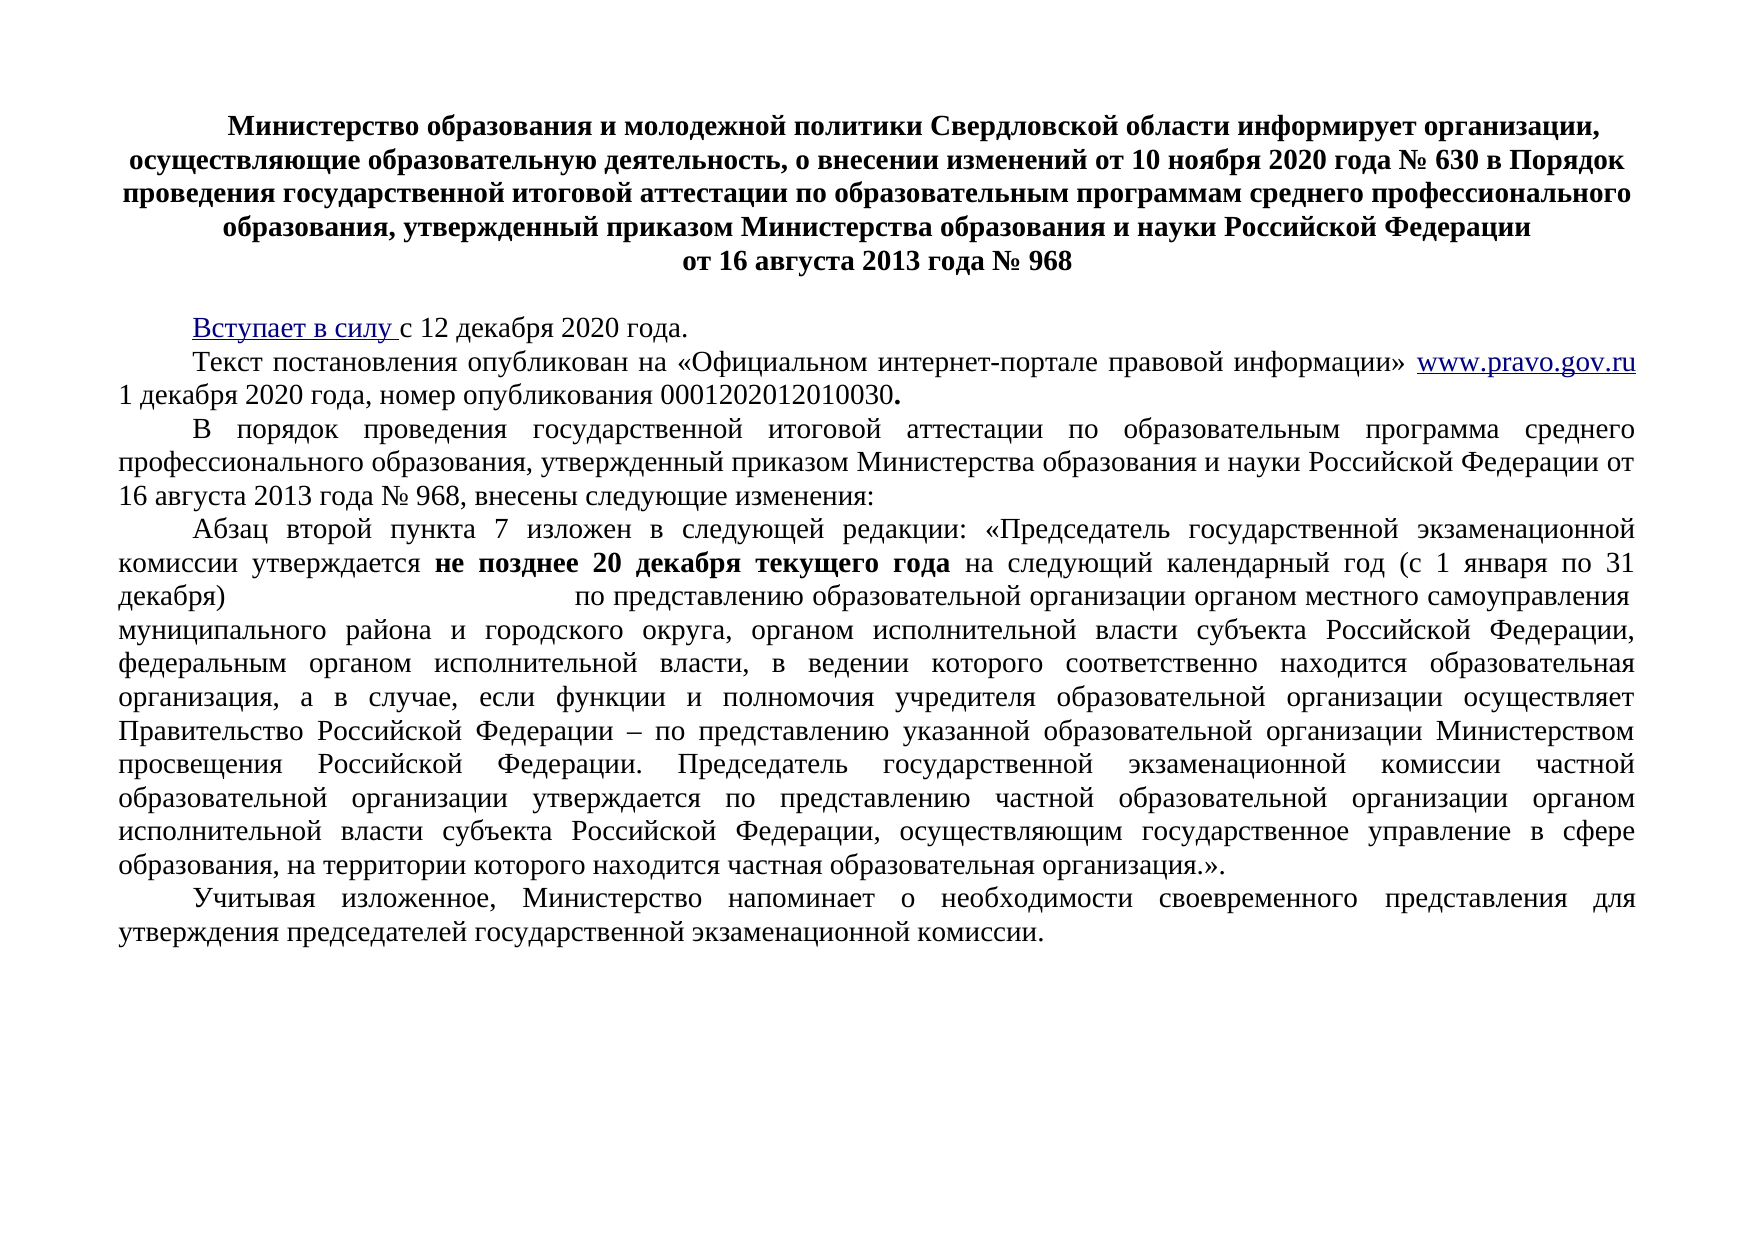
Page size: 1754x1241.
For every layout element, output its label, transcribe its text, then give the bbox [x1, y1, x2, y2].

text Вступает в силу с 12 декабря 2020 года. [118, 310, 1636, 343]
text Министерство образования и молодежной политики Свердловской области информирует организации, осуществляющие образовательную деятельность, о внесении изменений от 10 ноября 2020 года № 630 в Порядок проведения государственной итоговой аттестации по образовательным программам среднего профессионального образования, утвержденный приказом Министерства образования и науки Российской Федерации от 16 августа 2013 года № 968 [118, 108, 1636, 276]
text Учитывая изложенное, Министерство напоминает о необходимости своевременного представления для утверждения председателей государственной экзаменационной комиссии. [118, 880, 1636, 947]
text Текст постановления опубликован на «Официальном интернет-портале правовой информации» www.pravo.gov.ru 1 декабря 2020 года, номер опубликования 0001202012010030. [118, 344, 1636, 411]
text В порядок проведения государственной итоговой аттестации по образовательным программа среднего профессионального образования, утвержденный приказом Министерства образования и науки Российской Федерации от 16 августа 2013 года № 968, внесены следующие изменения: [118, 411, 1636, 511]
text Абзац второй пункта 7 изложен в следующей редакции: «Председатель государственной экзаменационной комиссии утверждается не позднее 20 декабря текущего года на следующий календарный год (с 1 января по 31 декабря) по представлению образовательной организации органом местного самоуправления муниципального района и городского округа, органом исполнительной власти субъекта Российской Федерации, федеральным органом исполнительной власти, в ведении которого соответственно находится образовательная организация, а в случае, если функции и полномочия учредителя образовательной организации осуществляет Правительство Российской Федерации – по представлению указанной образовательной организации Министерством просвещения Российской Федерации. Председатель государственной экзаменационной комиссии частной образовательной организации утверждается по представлению частной образовательной организации органом исполнительной власти субъекта Российской Федерации, осуществляющим государственное управление в сфере образования, на территории которого находится частная образовательная организация.». [118, 511, 1636, 880]
